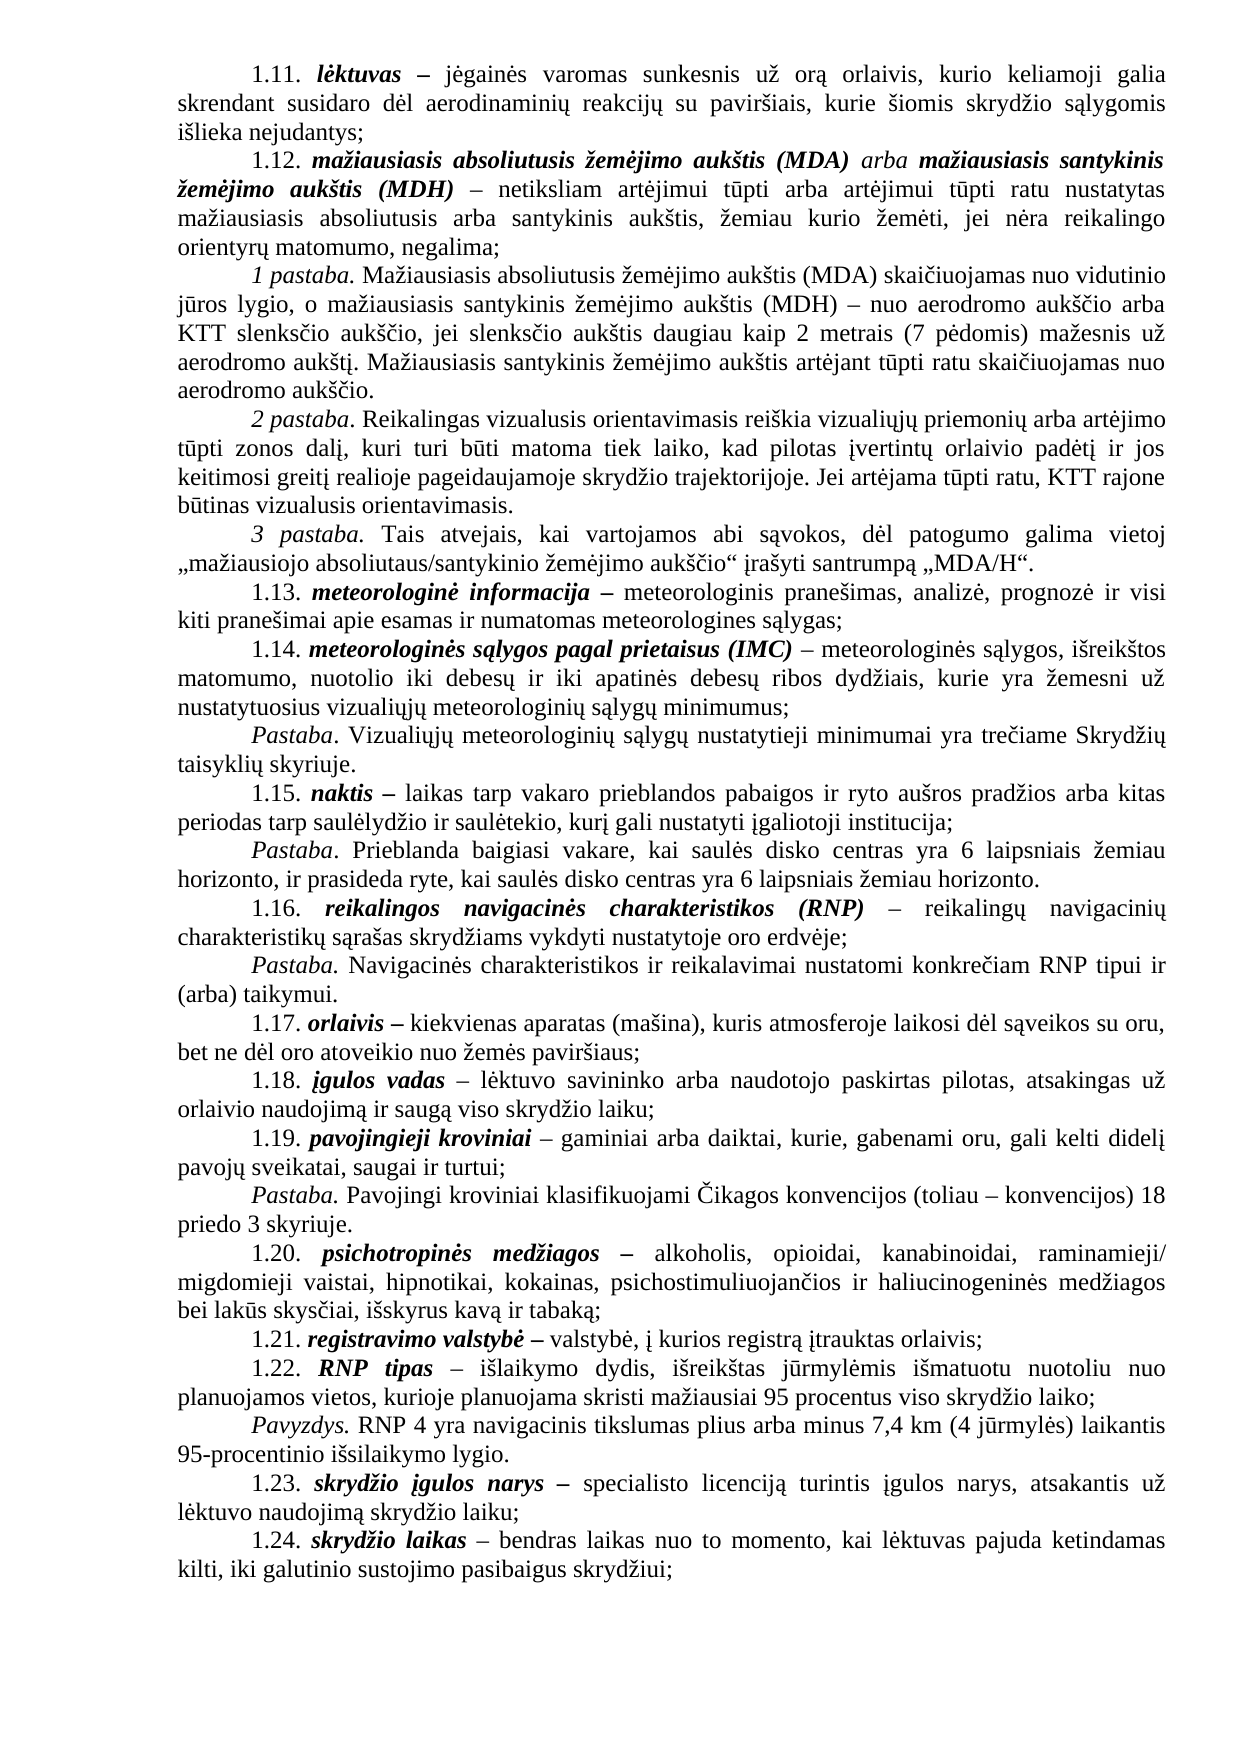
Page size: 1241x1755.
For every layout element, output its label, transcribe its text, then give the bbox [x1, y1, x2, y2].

text 1.21. registravimo valstybė – valstybė, į kurios registrą įtrauktas orlaivis; [177, 1324, 1166, 1353]
text 1.22. RNP tipas – išlaikymo dydis, išreikštas jūrmylėmis išmatuotu nuotoliu nuo planuojamos vietos, kurioje planuojama skristi mažiausiai 95 procentus viso skrydžio laiko; [177, 1353, 1166, 1410]
text 1.20. psichotropinės medžiagos – alkoholis, opioidai, kanabinoidai, raminamieji/ migdomieji vaistai, hipnotikai, kokainas, psichostimuliuojančios ir haliucinogeninės medžiagos bei lakūs skysčiai, išskyrus kavą ir tabaką; [177, 1238, 1166, 1324]
text 1.11. lėktuvas – jėgainės varomas sunkesnis už orą orlaivis, kurio keliamoji galia skrendant susidaro dėl aerodinaminių reakcijų su paviršiais, kurie šiomis skrydžio sąlygomis išlieka nejudantys; [177, 59, 1166, 145]
text 1.14. meteorologinės sąlygos pagal prietaisus (IMC) – meteorologinės sąlygos, išreikštos matomumo, nuotolio iki debesų ir iki apatinės debesų ribos dydžiais, kurie yra žemesni už nustatytuosius vizualiųjų meteorologinių sąlygų minimumus; [177, 634, 1166, 720]
text Pastaba. Prieblanda baigiasi vakare, kai saulės disko centras yra 6 laipsniais žemiau horizonto, ir prasideda ryte, kai saulės disko centras yra 6 laipsniais žemiau horizonto. [177, 835, 1166, 893]
text Pastaba. Vizualiųjų meteorologinių sąlygų nustatytieji minimumai yra trečiame Skrydžių taisyklių skyriuje. [177, 720, 1166, 778]
text 1.18. įgulos vadas – lėktuvo savininko arba naudotojo paskirtas pilotas, atsakingas už orlaivio naudojimą ir saugą viso skrydžio laiku; [177, 1065, 1166, 1123]
text Pastaba. Pavojingi kroviniai klasifikuojami Čikagos konvencijos (toliau – konvencijos) 18 priedo 3 skyriuje. [177, 1180, 1166, 1238]
text 1.15. naktis – laikas tarp vakaro prieblandos pabaigos ir ryto aušros pradžios arba kitas periodas tarp saulėlydžio ir saulėtekio, kurį gali nustatyti įgaliotoji institucija; [177, 778, 1166, 835]
text Pavyzdys. RNP 4 yra navigacinis tikslumas plius arba minus 7,4 km (4 jūrmylės) laikantis 95-procentinio išsilaikymo lygio. [177, 1410, 1166, 1468]
text 2 pastaba. Reikalingas vizualusis orientavimasis reiškia vizualiųjų priemonių arba artėjimo tūpti zonos dalį, kuri turi būti matoma tiek laiko, kad pilotas įvertintų orlaivio padėtį ir jos keitimosi greitį realioje pageidaujamoje skrydžio trajektorijoje. Jei artėjama tūpti ratu, KTT rajone būtinas vizualusis orientavimasis. [177, 404, 1166, 519]
text 1.16. reikalingos navigacinės charakteristikos (RNP) – reikalingų navigacinių charakteristikų sąrašas skrydžiams vykdyti nustatytoje oro erdvėje; [177, 893, 1166, 950]
text 1.24. skrydžio laikas – bendras laikas nuo to momento, kai lėktuvas pajuda ketindamas kilti, iki galutinio sustojimo pasibaigus skrydžiui; [177, 1525, 1166, 1583]
text 1 pastaba. Mažiausiasis absoliutusis žemėjimo aukštis (MDA) skaičiuojamas nuo vidutinio jūros lygio, o mažiausiasis santykinis žemėjimo aukštis (MDH) – nuo aerodromo aukščio arba KTT slenksčio aukščio, jei slenksčio aukštis daugiau kaip 2 metrais (7 pėdomis) mažesnis už aerodromo aukštį. Mažiausiasis santykinis žemėjimo aukštis artėjant tūpti ratu skaičiuojamas nuo aerodromo aukščio. [177, 260, 1166, 404]
text 3 pastaba. Tais atvejais, kai vartojamos abi sąvokos, dėl patogumo galima vietoj „mažiausiojo absoliutaus/santykinio žemėjimo aukščio“ įrašyti santrumpą „MDA/H“. [177, 519, 1166, 577]
text Pastaba. Navigacinės charakteristikos ir reikalavimai nustatomi konkrečiam RNP tipui ir (arba) taikymui. [177, 950, 1166, 1008]
text 1.13. meteorologinė informacija – meteorologinis pranešimas, analizė, prognozė ir visi kiti pranešimai apie esamas ir numatomas meteorologines sąlygas; [177, 577, 1166, 634]
text 1.23. skrydžio įgulos narys – specialisto licenciją turintis įgulos narys, atsakantis už lėktuvo naudojimą skrydžio laiku; [177, 1468, 1166, 1525]
text 1.17. orlaivis – kiekvienas aparatas (mašina), kuris atmosferoje laikosi dėl sąveikos su oru, bet ne dėl oro atoveikio nuo žemės paviršiaus; [177, 1008, 1166, 1065]
text 1.19. pavojingieji kroviniai – gaminiai arba daiktai, kurie, gabenami oru, gali kelti didelį pavojų sveikatai, saugai ir turtui; [177, 1123, 1166, 1180]
text 1.12. mažiausiasis absoliutusis žemėjimo aukštis (MDA) arba mažiausiasis santykinis žemėjimo aukštis (MDH) – netiksliam artėjimui tūpti arba artėjimui tūpti ratu nustatytas mažiausiasis absoliutusis arba santykinis aukštis, žemiau kurio žemėti, jei nėra reikalingo orientyrų matomumo, negalima; [177, 145, 1166, 260]
